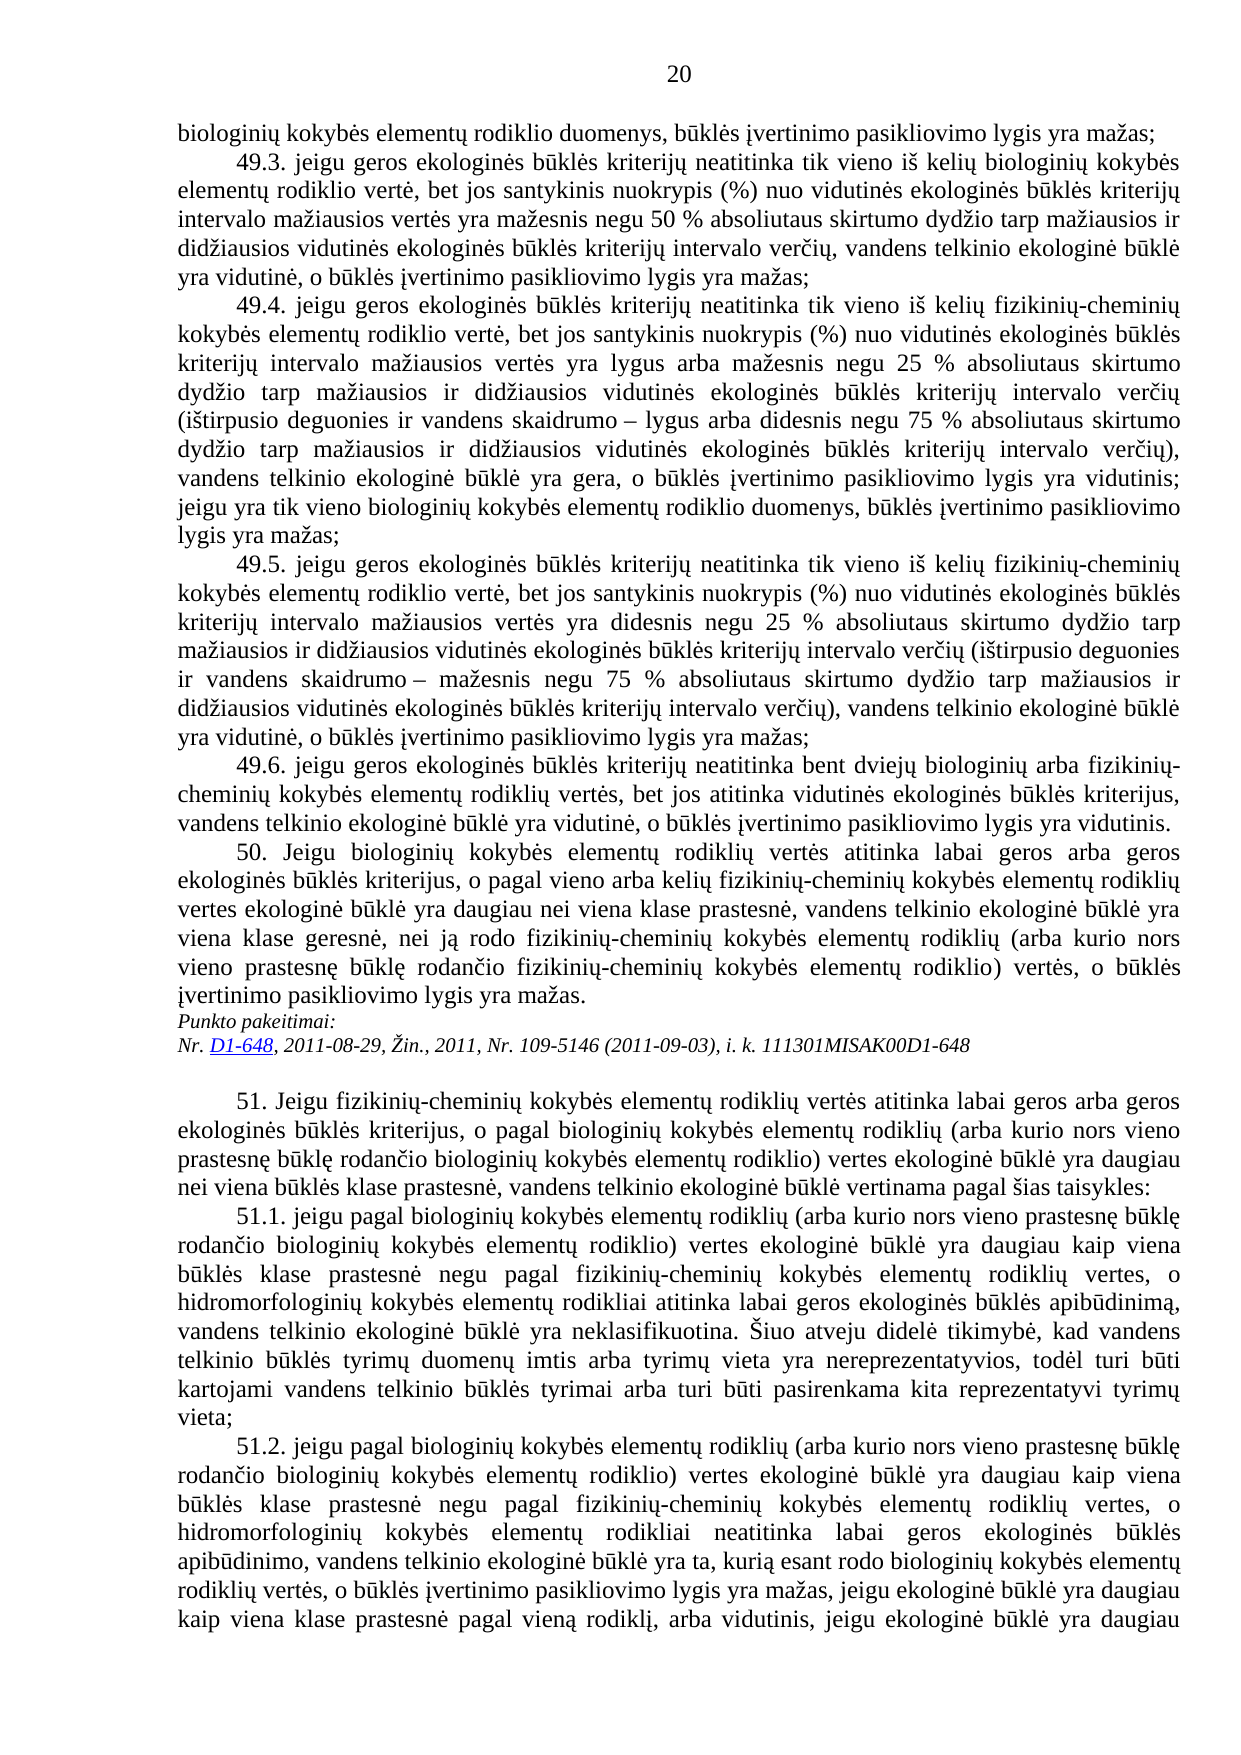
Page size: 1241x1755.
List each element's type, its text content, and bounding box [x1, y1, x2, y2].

text 49.4. jeigu geros ekologinės būklės kriterijų neatitinka tik vieno iš kelių fizikinių-cheminių kokybės elementų rodiklio vertė, bet jos santykinis nuokrypis (%) nuo vidutinės ekologinės būklės kriterijų intervalo mažiausios vertės yra lygus arba mažesnis negu 25 % absoliutaus skirtumo dydžio tarp mažiausios ir didžiausios vidutinės ekologinės būklės kriterijų intervalo verčių (ištirpusio deguonies ir vandens skaidrumo – lygus arba didesnis negu 75 % absoliutaus skirtumo dydžio tarp mažiausios ir didžiausios vidutinės ekologinės būklės kriterijų intervalo verčių), vandens telkinio ekologinė būklė yra gera, o būklės įvertinimo pasikliovimo lygis yra vidutinis; jeigu yra tik vieno biologinių kokybės elementų rodiklio duomenys, būklės įvertinimo pasikliovimo lygis yra mažas; [177, 291, 1181, 549]
text 51.1. jeigu pagal biologinių kokybės elementų rodiklių (arba kurio nors vieno prastesnę būklę rodančio biologinių kokybės elementų rodiklio) vertes ekologinė būklė yra daugiau kaip viena būklės klase prastesnė negu pagal fizikinių-cheminių kokybės elementų rodiklių vertes, o hidromorfologinių kokybės elementų rodikliai atitinka labai geros ekologinės būklės apibūdinimą, vandens telkinio ekologinė būklė yra neklasifikuotina. Šiuo atveju didelė tikimybė, kad vandens telkinio būklės tyrimų duomenų imtis arba tyrimų vieta yra nereprezentatyvios, todėl turi būti kartojami vandens telkinio būklės tyrimai arba turi būti pasirenkama kita reprezentatyvi tyrimų vieta; [177, 1201, 1181, 1431]
text Punkto pakeitimai: [177, 1009, 1181, 1033]
text 49.6. jeigu geros ekologinės būklės kriterijų neatitinka bent dviejų biologinių arba fizikinių-cheminių kokybės elementų rodiklių vertės, bet jos atitinka vidutinės ekologinės būklės kriterijus, vandens telkinio ekologinė būklė yra vidutinė, o būklės įvertinimo pasikliovimo lygis yra vidutinis. [177, 751, 1181, 837]
text 51.2. jeigu pagal biologinių kokybės elementų rodiklių (arba kurio nors vieno prastesnę būklę rodančio biologinių kokybės elementų rodiklio) vertes ekologinė būklė yra daugiau kaip viena būklės klase prastesnė negu pagal fizikinių-cheminių kokybės elementų rodiklių vertes, o hidromorfologinių kokybės elementų rodikliai neatitinka labai geros ekologinės būklės apibūdinimo, vandens telkinio ekologinė būklė yra ta, kurią esant rodo biologinių kokybės elementų rodiklių vertės, o būklės įvertinimo pasikliovimo lygis yra mažas, jeigu ekologinė būklė yra daugiau kaip viena klase prastesnė pagal vieną rodiklį, arba vidutinis, jeigu ekologinė būklė yra daugiau [177, 1431, 1181, 1632]
text Nr. D1-648, 2011-08-29, Žin., 2011, Nr. 109-5146 (2011-09-03), i. k. 111301MISAK00D1-648 [177, 1033, 1181, 1057]
text 50. Jeigu biologinių kokybės elementų rodiklių vertės atitinka labai geros arba geros ekologinės būklės kriterijus, o pagal vieno arba kelių fizikinių-cheminių kokybės elementų rodiklių vertes ekologinė būklė yra daugiau nei viena klase prastesnė, vandens telkinio ekologinė būklė yra viena klase geresnė, nei ją rodo fizikinių-cheminių kokybės elementų rodiklių (arba kurio nors vieno prastesnę būklę rodančio fizikinių-cheminių kokybės elementų rodiklio) vertės, o būklės įvertinimo pasikliovimo lygis yra mažas. [177, 837, 1181, 1009]
text 49.3. jeigu geros ekologinės būklės kriterijų neatitinka tik vieno iš kelių biologinių kokybės elementų rodiklio vertė, bet jos santykinis nuokrypis (%) nuo vidutinės ekologinės būklės kriterijų intervalo mažiausios vertės yra mažesnis negu 50 % absoliutaus skirtumo dydžio tarp mažiausios ir didžiausios vidutinės ekologinės būklės kriterijų intervalo verčių, vandens telkinio ekologinė būklė yra vidutinė, o būklės įvertinimo pasikliovimo lygis yra mažas; [177, 147, 1181, 291]
text biologinių kokybės elementų rodiklio duomenys, būklės įvertinimo pasikliovimo lygis yra mažas; [177, 118, 1181, 147]
text 51. Jeigu fizikinių-cheminių kokybės elementų rodiklių vertės atitinka labai geros arba geros ekologinės būklės kriterijus, o pagal biologinių kokybės elementų rodiklių (arba kurio nors vieno prastesnę būklę rodančio biologinių kokybės elementų rodiklio) vertes ekologinė būklė yra daugiau nei viena būklės klase prastesnė, vandens telkinio ekologinė būklė vertinama pagal šias taisykles: [177, 1086, 1181, 1201]
text 49.5. jeigu geros ekologinės būklės kriterijų neatitinka tik vieno iš kelių fizikinių-cheminių kokybės elementų rodiklio vertė, bet jos santykinis nuokrypis (%) nuo vidutinės ekologinės būklės kriterijų intervalo mažiausios vertės yra didesnis negu 25 % absoliutaus skirtumo dydžio tarp mažiausios ir didžiausios vidutinės ekologinės būklės kriterijų intervalo verčių (ištirpusio deguonies ir vandens skaidrumo – mažesnis negu 75 % absoliutaus skirtumo dydžio tarp mažiausios ir didžiausios vidutinės ekologinės būklės kriterijų intervalo verčių), vandens telkinio ekologinė būklė yra vidutinė, o būklės įvertinimo pasikliovimo lygis yra mažas; [177, 549, 1181, 751]
